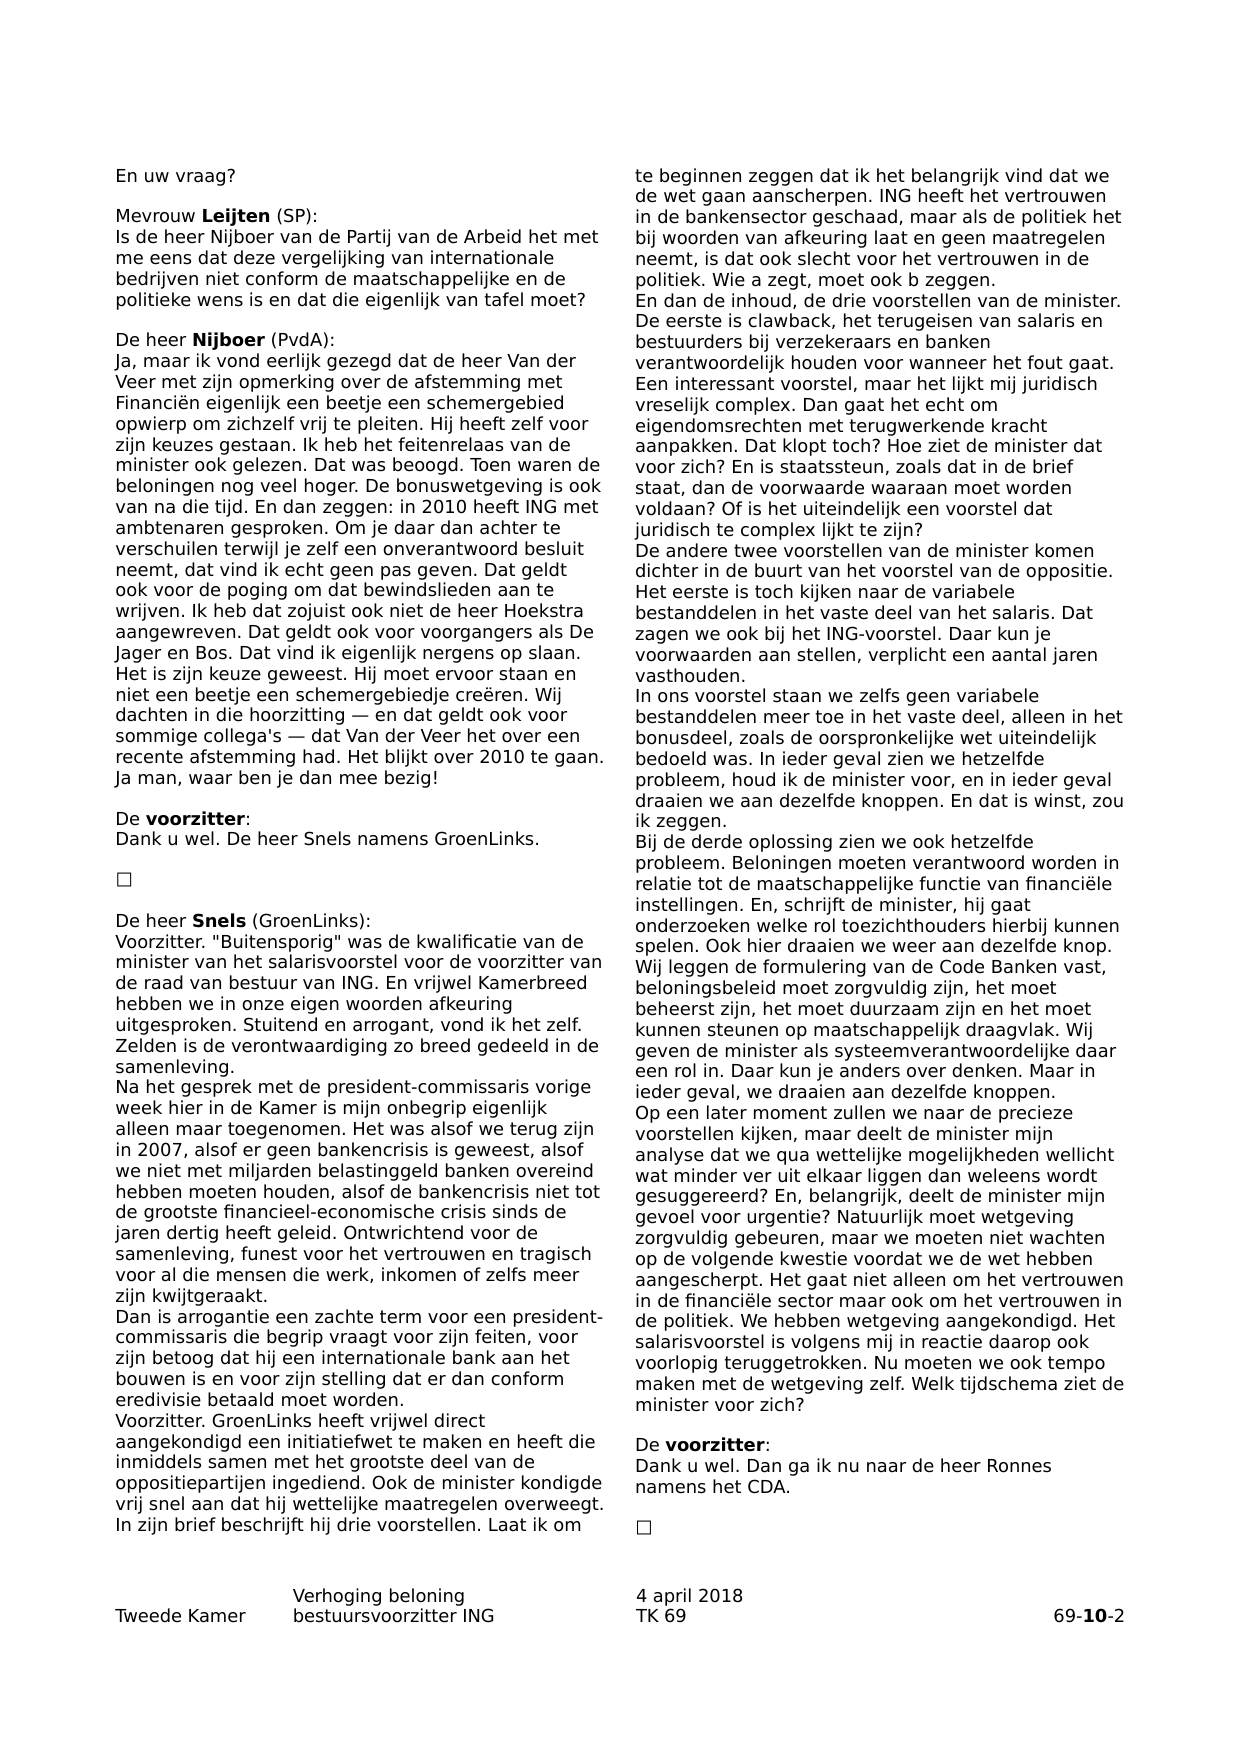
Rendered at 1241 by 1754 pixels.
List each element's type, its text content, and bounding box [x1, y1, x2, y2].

text De heer Snels (GroenLinks): [115, 911, 605, 931]
text Dank u wel. De heer Snels namens GroenLinks. [115, 829, 605, 850]
text Ja, maar ik vond eerlijk gezegd dat de heer Van der Veer met zijn opmerking over de afstemming met Financiën eigenlijk een beetje een schemergebied opwierp om zichzelf vrij te pleiten. Hij heeft zelf voor zijn keuzes gestaan. Ik heb het feitenrelaas van de minister ook gelezen. Dat was beoogd. Toen waren de beloningen nog veel hoger. De bonuswetgeving is ook van na die tijd. En dan zeggen: in 2010 heeft ING met ambtenaren gesproken. Om je daar dan achter te verschuilen terwijl je zelf een onverantwoord besluit neemt, dat vind ik echt geen pas geven. Dat geldt ook voor de poging om dat bewindslieden aan te wrijven. Ik heb dat zojuist ook niet de heer Hoekstra aangewreven. Dat geldt ook voor voorgangers als De Jager en Bos. Dat vind ik eigenlijk nergens op slaan. Het is zijn keuze geweest. Hij moet ervoor staan en niet een beetje een schemergebiedje creëren. Wij dachten in die hoorzitting — en dat geldt ook voor sommige collega's — dat Van der Veer het over een recente afstemming had. Het blijkt over 2010 te gaan. Ja man, waar ben je dan mee bezig! [115, 351, 605, 788]
text Is de heer Nijboer van de Partij van de Arbeid het met me eens dat deze vergelijking van internationale bedrijven niet conform de maatschappelijke en de politieke wens is en dat die eigenlijk van tafel moet? [115, 227, 605, 310]
text Op een later moment zullen we naar de precieze voorstellen kijken, maar deelt de minister mijn analyse dat we qua wettelijke mogelijkheden wellicht wat minder ver uit elkaar liggen dan weleens wordt gesuggereerd? En, belangrijk, deelt de minister mijn gevoel voor urgentie? Natuurlijk moet wetgeving zorgvuldig gebeuren, maar we moeten niet wachten op de volgende kwestie voordat we de wet hebben aangescherpt. Het gaat niet alleen om het vertrouwen in de financiële sector maar ook om het vertrouwen in de politiek. We hebben wetgeving aangekondigd. Het salarisvoorstel is volgens mij in reactie daarop ook voorlopig teruggetrokken. Nu moeten we ook tempo maken met de wetgeving zelf. Welk tijdschema ziet de minister voor zich? [635, 1103, 1125, 1415]
text De andere twee voorstellen van de minister komen dichter in de buurt van het voorstel van de oppositie. Het eerste is toch kijken naar de variabele bestanddelen in het vaste deel van het salaris. Dat zagen we ook bij het ING-voorstel. Daar kun je voorwaarden aan stellen, verplicht een aantal jaren vasthouden. [635, 540, 1125, 686]
text ⬜ [635, 1518, 1125, 1538]
text De voorzitter: [635, 1435, 1125, 1456]
text Na het gesprek met de president-commissaris vorige week hier in de Kamer is mijn onbegrip eigenlijk alleen maar toegenomen. Het was alsof we terug zijn in 2007, alsof er geen bankencrisis is geweest, alsof we niet met miljarden belastinggeld banken overeind hebben moeten houden, alsof de bankencrisis niet tot de grootste financieel-economische crisis sinds de jaren dertig heeft geleid. Ontwrichtend voor de samenleving, funest voor het vertrouwen en tragisch voor al die mensen die werk, inkomen of zelfs meer zijn kwijtgeraakt. [115, 1077, 605, 1306]
text te beginnen zeggen dat ik het belangrijk vind dat we de wet gaan aanscherpen. ING heeft het vertrouwen in de bankensector geschaad, maar als de politiek het bij woorden van afkeuring laat en geen maatregelen neemt, is dat ook slecht voor het vertrouwen in de politiek. Wie a zegt, moet ook b zeggen. [635, 165, 1125, 290]
text De heer Nijboer (PvdA): [115, 330, 605, 351]
text Voorzitter. "Buitensporig" was de kwalificatie van de minister van het salarisvoorstel voor de voorzitter van de raad van bestuur van ING. En vrijwel Kamerbreed hebben we in onze eigen woorden afkeuring uitgesproken. Stuitend en arrogant, vond ik het zelf. Zelden is de verontwaardiging zo breed gedeeld in de samenleving. [115, 931, 605, 1077]
text Mevrouw Leijten (SP): [115, 206, 605, 227]
text Dan is arrogantie een zachte term voor een president-commissaris die begrip vraagt voor zijn feiten, voor zijn betoog dat hij een internationale bank aan het bouwen is en voor zijn stelling dat er dan conform eredivisie betaald moet worden. [115, 1306, 605, 1411]
text En dan de inhoud, de drie voorstellen van de minister. De eerste is clawback, het terugeisen van salaris en bestuurders bij verzekeraars en banken verantwoordelijk houden voor wanneer het fout gaat. Een interessant voorstel, maar het lijkt mij juridisch vreselijk complex. Dan gaat het echt om eigendomsrechten met terugwerkende kracht aanpakken. Dat klopt toch? Hoe ziet de minister dat voor zich? En is staatssteun, zoals dat in de brief staat, dan de voorwaarde waaraan moet worden voldaan? Of is het uiteindelijk een voorstel dat juridisch te complex lijkt te zijn? [635, 290, 1125, 540]
text Bij de derde oplossing zien we ook hetzelfde probleem. Beloningen moeten verantwoord worden in relatie tot de maatschappelijke functie van financiële instellingen. En, schrijft de minister, hij gaat onderzoeken welke rol toezichthouders hierbij kunnen spelen. Ook hier draaien we weer aan dezelfde knop. Wij leggen de formulering van de Code Banken vast, beloningsbeleid moet zorgvuldig zijn, het moet beheerst zijn, het moet duurzaam zijn en het moet kunnen steunen op maatschappelijk draagvlak. Wij geven de minister als systeemverantwoordelijke daar een rol in. Daar kun je anders over denken. Maar in ieder geval, we draaien aan dezelfde knoppen. [635, 832, 1125, 1103]
text In ons voorstel staan we zelfs geen variabele bestanddelen meer toe in het vaste deel, alleen in het bonusdeel, zoals de oorspronkelijke wet uiteindelijk bedoeld was. In ieder geval zien we hetzelfde probleem, houd ik de minister voor, en in ieder geval draaien we aan dezelfde knoppen. En dat is winst, zou ik zeggen. [635, 686, 1125, 832]
text Voorzitter. GroenLinks heeft vrijwel direct aangekondigd een initiatiefwet te maken en heeft die inmiddels samen met het grootste deel van de oppositiepartijen ingediend. Ook de minister kondigde vrij snel aan dat hij wettelijke maatregelen overweegt. In zijn brief beschrijft hij drie voorstellen. Laat ik om [115, 1411, 605, 1536]
text De voorzitter: [115, 808, 605, 829]
text Dank u wel. Dan ga ik nu naar de heer Ronnes namens het CDA. [635, 1456, 1125, 1498]
text ⬜ [115, 870, 605, 891]
text En uw vraag? [115, 165, 605, 186]
